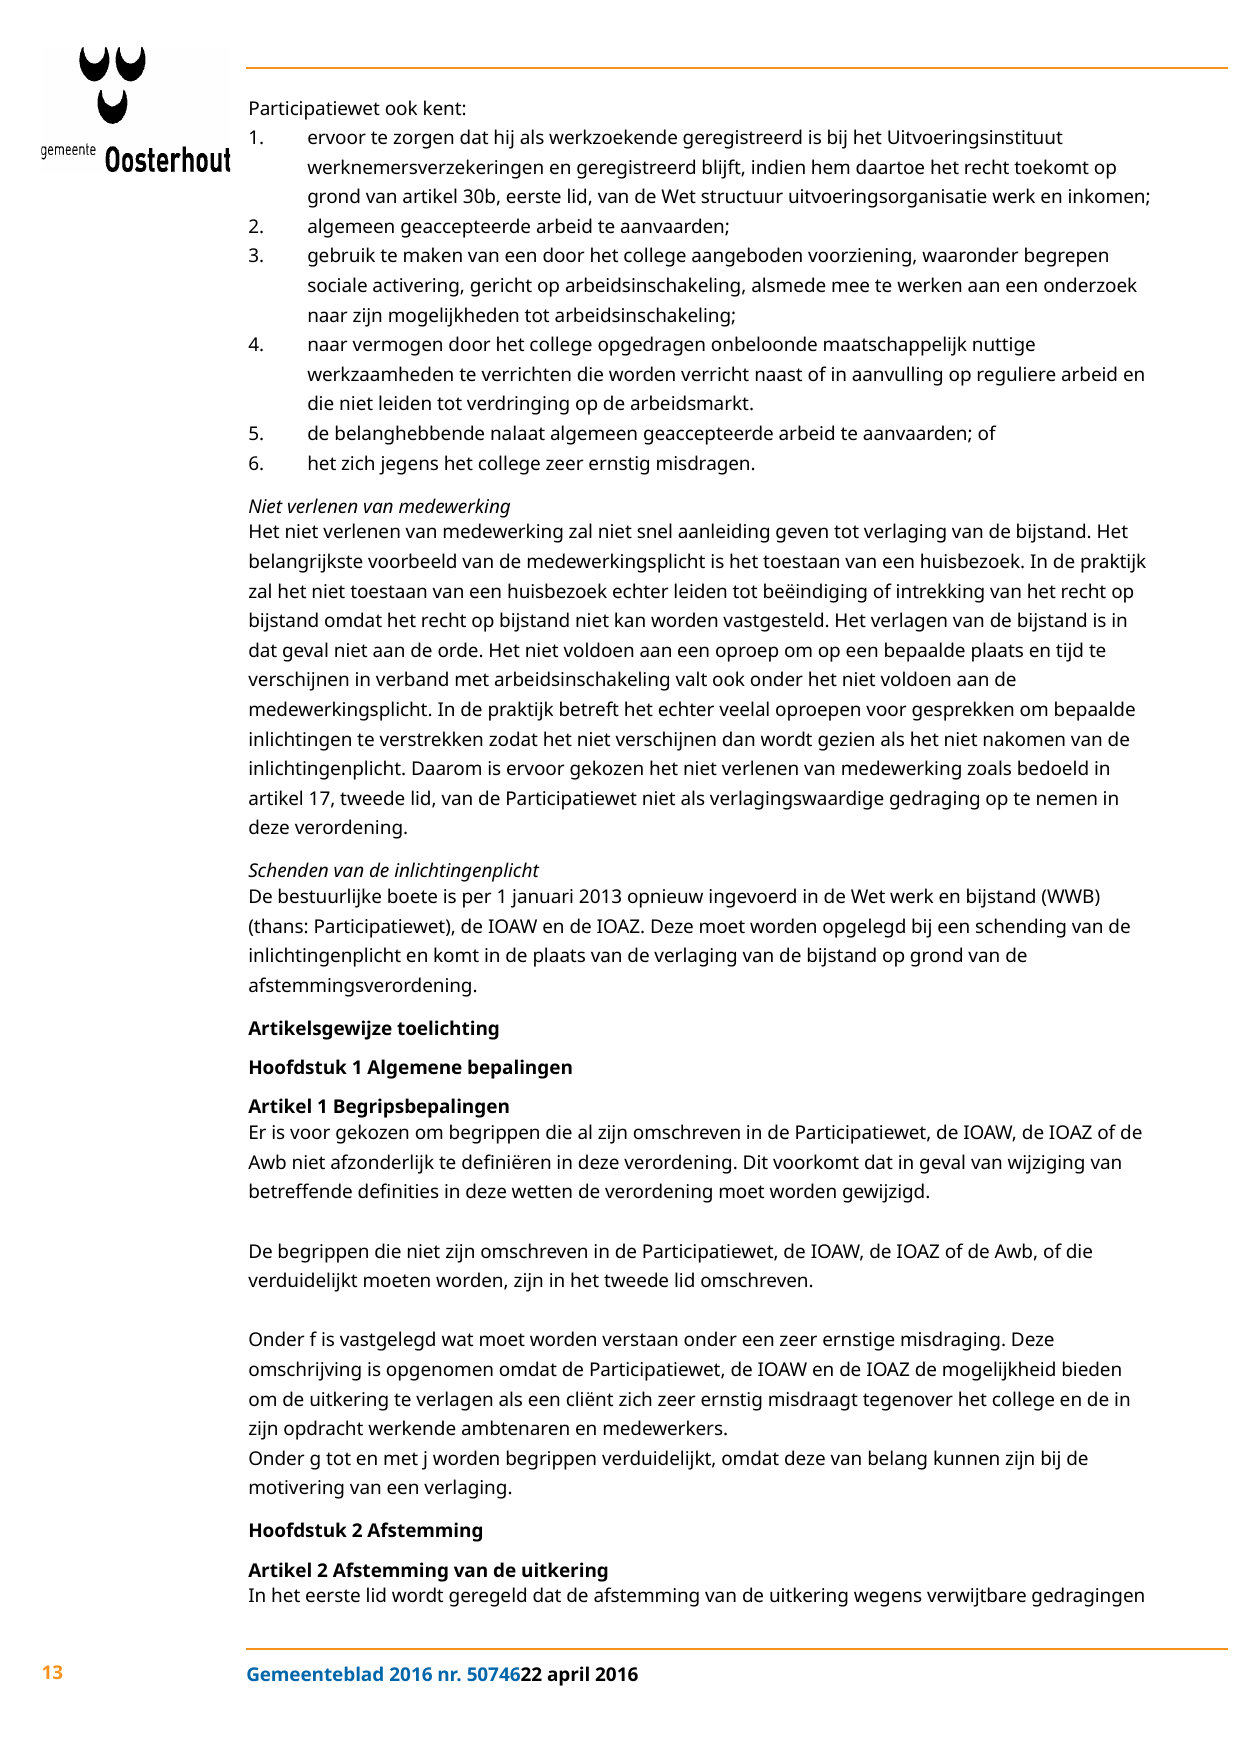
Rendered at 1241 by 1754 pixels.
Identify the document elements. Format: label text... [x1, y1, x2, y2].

text De begrippen die niet zijn omschreven in de Participatiewet, de IOAW, de IOAZ of de Awb, of die verduidelijkt moeten worden, zijn in het tweede lid omschreven. [248, 1238, 1152, 1293]
list het zich jegens het college zeer ernstig misdragen. [248, 450, 1152, 476]
text Artikelsgewijze toelichting [248, 1015, 1152, 1041]
text Onder g tot en met j worden begrippen verduidelijkt, omdat deze van belang kunnen zijn bij de motivering van een verlaging. [248, 1445, 1152, 1500]
list ervoor te zorgen dat hij als werkzoekende geregistreerd is bij het Uitvoeringsinstituut werknemersverzekeringen en geregistreerd blijft, indien hem daartoe het recht toekomt op grond van artikel 30b, eerste lid, van de Wet structuur uitvoeringsorganisatie werk en inkomen; [248, 124, 1152, 209]
text Niet verlenen van medewerking [248, 493, 1152, 519]
text De bestuurlijke boete is per 1 januari 2013 opnieuw ingevoerd in de Wet werk en bijstand (WWB) (thans: Participatiewet), de IOAW en de IOAZ. Deze moet worden opgelegd bij een schending van de inlichtingenplicht en komt in de plaats van de verlaging van de bijstand op grond van de afstemmingsverordening. [248, 883, 1152, 998]
list algemeen geaccepteerde arbeid te aanvaarden; [248, 213, 1152, 239]
text Hoofdstuk 2 Afstemming [248, 1518, 1152, 1543]
text Er is voor gekozen om begrippen die al zijn omschreven in de Participatiewet, de IOAW, de IOAZ of de Awb niet afzonderlijk te definiëren in deze verordening. Dit voorkomt dat in geval van wijziging van betreffende definities in deze wetten de verordening moet worden gewijzigd. [248, 1119, 1152, 1204]
text Participatiewet ook kent: [248, 95, 1152, 121]
text Schenden van de inlichtingenplicht [248, 858, 1152, 883]
text Artikel 2 Afstemming van de uitkering [248, 1557, 1152, 1583]
list naar vermogen door het college opgedragen onbeloonde maatschappelijk nuttige werkzaamheden te verrichten die worden verricht naast of in aanvulling op reguliere arbeid en die niet leiden tot verdringing op de arbeidsmarkt. [248, 331, 1152, 416]
list gebruik te maken van een door het college aangeboden voorziening, waaronder begrepen sociale activering, gericht op arbeidsinschakeling, alsmede mee te werken aan een onderzoek naar zijn mogelijkheden tot arbeidsinschakeling; [248, 243, 1152, 328]
text Hoofdstuk 1 Algemene bepalingen [248, 1054, 1152, 1080]
text Artikel 1 Begripsbepalingen [248, 1094, 1152, 1119]
text Onder f is vastgelegd wat moet worden verstaan onder een zeer ernstige misdraging. Deze omschrijving is opgenomen omdat de Participatiewet, de IOAW en de IOAZ de mogelijkheid bieden om de uitkering te verlagen als een cliënt zich zeer ernstig misdraagt tegenover het college en de in zijn opdracht werkende ambtenaren en medewerkers. [248, 1327, 1152, 1441]
picture [41, 47, 231, 172]
list de belanghebbende nalaat algemeen geaccepteerde arbeid te aanvaarden; of [248, 420, 1152, 446]
text In het eerste lid wordt geregeld dat de afstemming van de uitkering wegens verwijtbare gedragingen [248, 1583, 1152, 1608]
text Het niet verlenen van medewerking zal niet snel aanleiding geven tot verlaging van de bijstand. Het belangrijkste voorbeeld van de medewerkingsplicht is het toestaan van een huisbezoek. In de praktijk zal het niet toestaan van een huisbezoek echter leiden tot beëindiging of intrekking van het recht op bijstand omdat het recht op bijstand niet kan worden vastgesteld. Het verlagen van de bijstand is in dat geval niet aan de orde. Het niet voldoen aan een oproep om op een bepaalde plaats en tijd te verschijnen in verband met arbeidsinschakeling valt ook onder het niet voldoen aan de medewerkingsplicht. In de praktijk betreft het echter veelal oproepen voor gesprekken om bepaalde inlichtingen te verstrekken zodat het niet verschijnen dan wordt gezien als het niet nakomen van de inlichtingenplicht. Daarom is ervoor gekozen het niet verlenen van medewerking zoals bedoeld in artikel 17, tweede lid, van de Participatiewet niet als verlagingswaardige gedraging op te nemen in deze verordening. [248, 519, 1152, 840]
